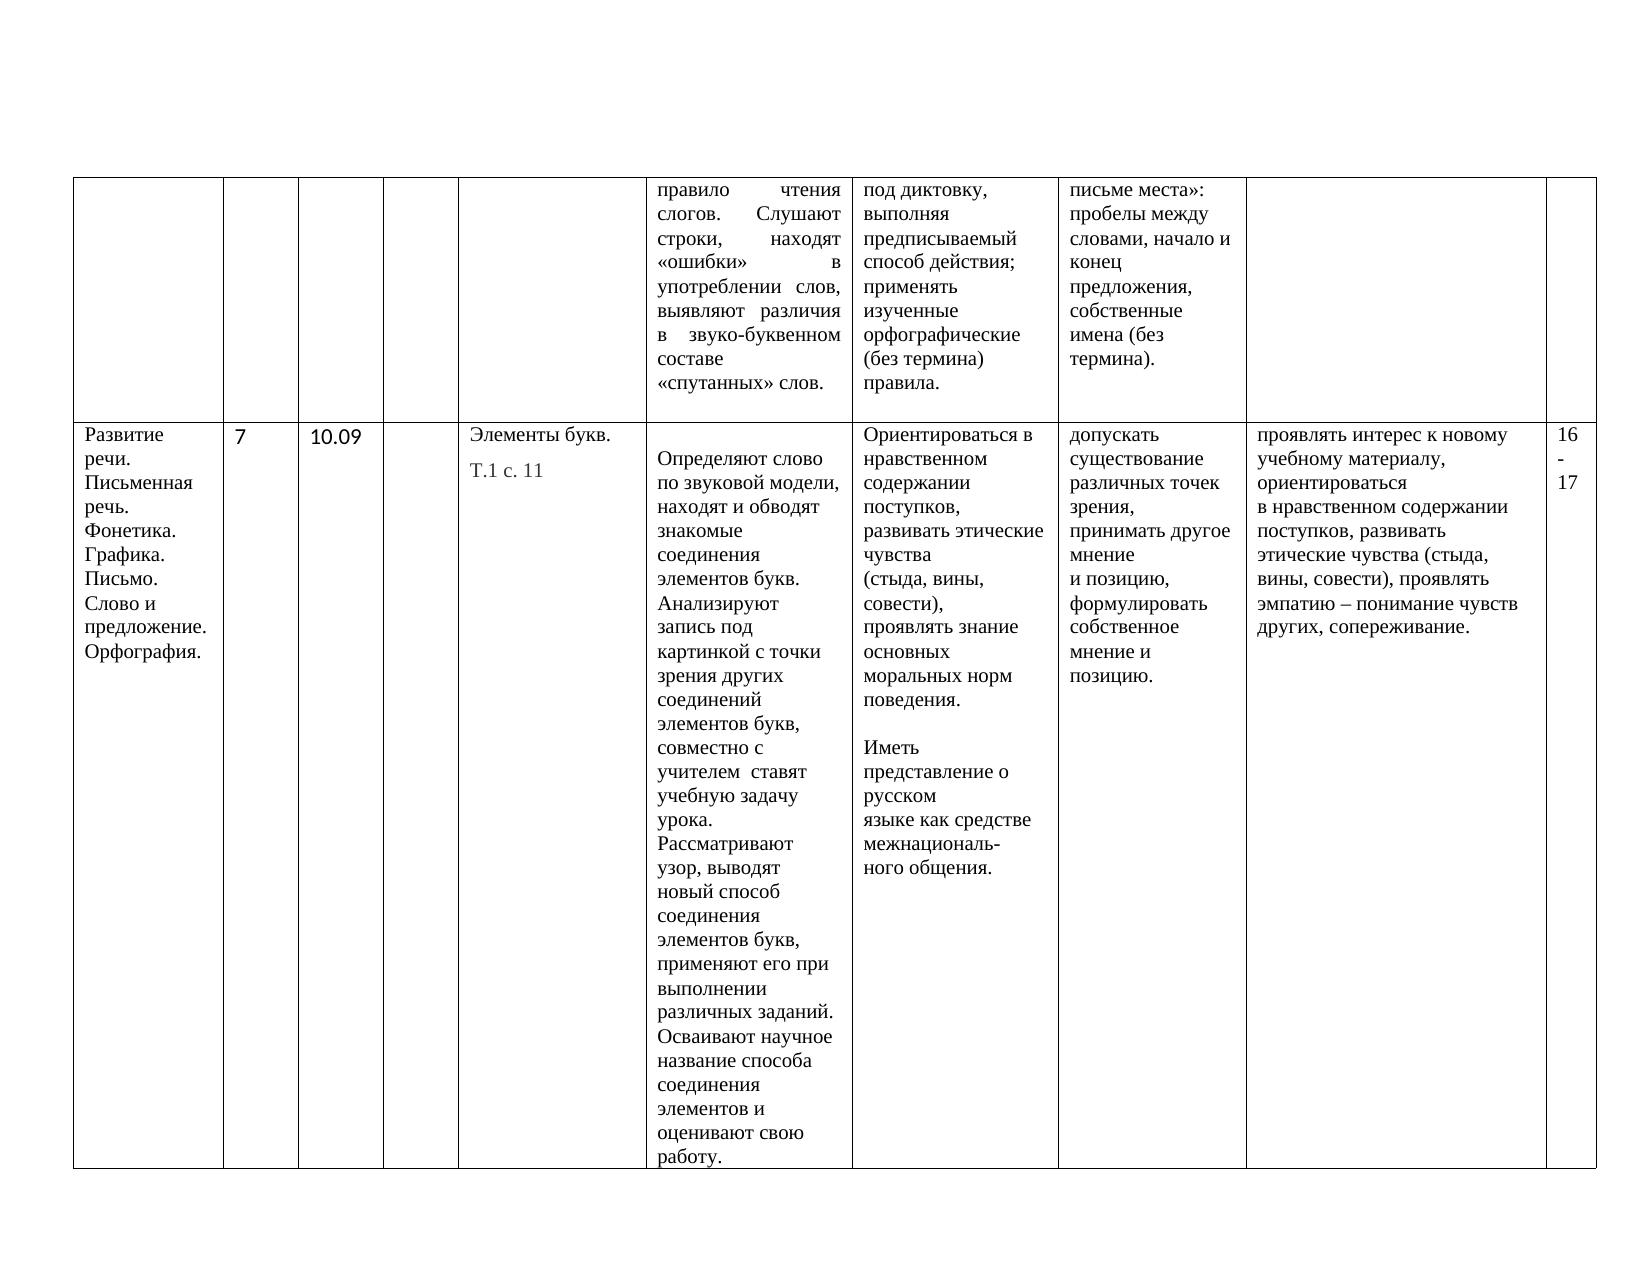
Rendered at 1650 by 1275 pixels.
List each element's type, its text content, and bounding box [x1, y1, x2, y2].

table_cell [1247, 178, 1546, 422]
table_cell [384, 423, 458, 1168]
table_cell [74, 178, 223, 422]
table_cell 7 [224, 423, 298, 1168]
table_cell Развитие речи. Письменная речь. Фонетика. Графика. Письмо. Слово и предложение. Орфография. [74, 423, 223, 1168]
table_cell проявлять интерес к новому учебному материалу, ориентироваться в нравственном содержании поступков, развивать этические чувства (стыда, вины, совести), проявлять эмпатию – понимание чувств других, сопереживание. [1247, 423, 1546, 1168]
table_cell [1547, 178, 1596, 422]
table_cell Ориентироваться в нравственном содержании поступков, развивать этические чувства (стыда, вины, совести), проявлять знание основных моральных норм поведения. Иметь представление о русском языке как средстве межнациональ- ного общения. [853, 423, 1058, 1168]
table_cell [459, 178, 646, 422]
table_cell 16-17 [1547, 423, 1596, 1168]
table_cell письме места»: пробелы между словами, начало и конец предложения, собственные имена (без термина). [1059, 178, 1246, 422]
table_cell [384, 178, 458, 422]
table_cell Определяют слово по звуковой модели, находят и обводят знакомые соединения элементов букв. Анализируют запись под картинкой с точки зрения других соединений элементов букв, совместно с учителем ставят учебную задачу урока. Рассматривают узор, выводят новый способ соединения элементов букв, применяют его при выполнении различных заданий. Осваивают научное название способа соединения элементов и оценивают свою работу. [647, 423, 852, 1168]
table_cell [299, 178, 383, 422]
table_cell под диктовку, выполняя предписываемый способ действия; применять изученные орфографические (без термина) правила. [853, 178, 1058, 422]
table_cell [224, 178, 298, 422]
table_cell правило чтения слогов. Слушают строки, находят «ошибки» в употреблении слов, выявляют различия в звуко-буквенном составе «спутанных» слов. [647, 178, 852, 422]
table_cell допускать существование различных точек зрения, принимать другое мнение и позицию, формулировать собственное мнение и позицию. [1059, 423, 1246, 1168]
table_cell Элементы букв. Т.1 с. 11 [459, 423, 646, 1168]
table_cell 10.09 [299, 423, 383, 1168]
